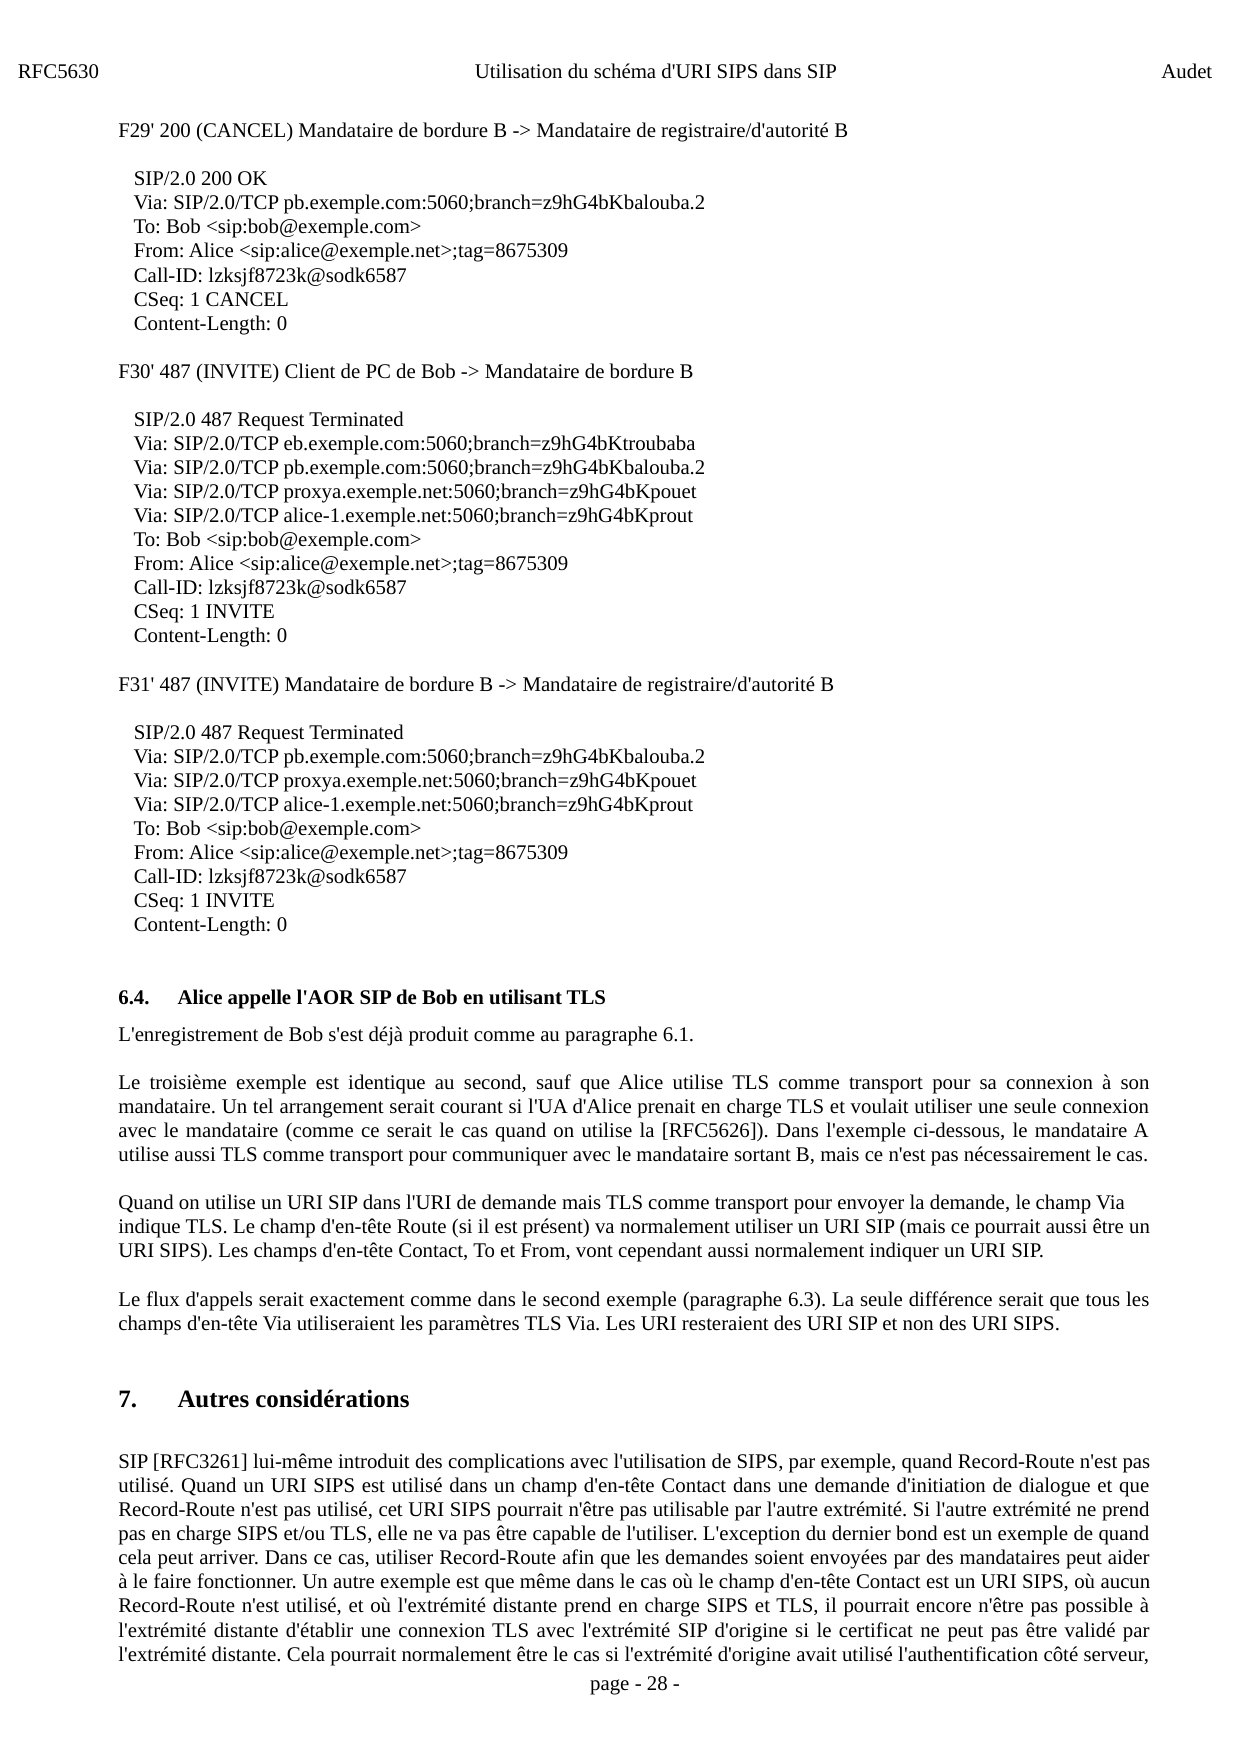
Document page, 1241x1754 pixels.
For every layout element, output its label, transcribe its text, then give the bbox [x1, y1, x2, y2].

text CSeq: 1 INVITE [118, 888, 1152, 912]
text From: Alice <sip:alice@exemple.net>;tag=8675309 [118, 238, 1152, 262]
text SIP/2.0 487 Request Terminated [118, 407, 1152, 431]
text Via: SIP/2.0/TCP alice-1.exemple.net:5060;branch=z9hG4bKprout [118, 503, 1152, 527]
subtitle 6.4. Alice appelle l'AOR SIP de Bob en utilisant TLS [118, 985, 1152, 1009]
text CSeq: 1 INVITE [118, 599, 1152, 623]
text Via: SIP/2.0/TCP eb.exemple.com:5060;branch=z9hG4bKtroubaba [118, 431, 1152, 455]
text To: Bob <sip:bob@exemple.com> [118, 816, 1152, 840]
text Call-ID: lzksjf8723k@sodk6587 [118, 262, 1152, 287]
text Via: SIP/2.0/TCP proxya.exemple.net:5060;branch=z9hG4bKpouet [118, 768, 1152, 792]
text Call-ID: lzksjf8723k@sodk6587 [118, 864, 1152, 888]
text From: Alice <sip:alice@exemple.net>;tag=8675309 [118, 551, 1152, 575]
text Quand on utilise un URI SIP dans l'URI de demande mais TLS comme transport pour envoyer la demande, le champ Via indique TLS. Le champ d'en-tête Route (si il est présent) va normalement utiliser un URI SIP (mais ce pourrait aussi être un URI SIPS). Les champs d'en-tête Contact, To et From, vont cependant aussi normalement indiquer un URI SIP. [118, 1190, 1152, 1262]
text Via: SIP/2.0/TCP pb.exemple.com:5060;branch=z9hG4bKbalouba.2 [118, 455, 1152, 479]
text To: Bob <sip:bob@exemple.com> [118, 527, 1152, 551]
text Le flux d'appels serait exactement comme dans le second exemple (paragraphe 6.3). La seule différence serait que tous les champs d'en-tête Via utiliseraient les paramètres TLS Via. Les URI resteraient des URI SIP et non des URI SIPS. [118, 1287, 1152, 1335]
text SIP/2.0 200 OK [118, 166, 1152, 190]
text Le troisième exemple est identique au second, sauf que Alice utilise TLS comme transport pour sa connexion à son mandataire. Un tel arrangement serait courant si l'UA d'Alice prenait en charge TLS et voulait utiliser une seule connexion avec le mandataire (comme ce serait le cas quand on utilise la [RFC5626]). Dans l'exemple ci-dessous, le mandataire A utilise aussi TLS comme transport pour communiquer avec le mandataire sortant B, mais ce n'est pas nécessairement le cas. [118, 1070, 1152, 1166]
text Content-Length: 0 [118, 623, 1152, 647]
text F30' 487 (INVITE) Client de PC de Bob -> Mandataire de bordure B [118, 359, 1152, 383]
text To: Bob <sip:bob@exemple.com> [118, 214, 1152, 238]
text Call-ID: lzksjf8723k@sodk6587 [118, 575, 1152, 599]
text Via: SIP/2.0/TCP pb.exemple.com:5060;branch=z9hG4bKbalouba.2 [118, 190, 1152, 214]
text F31' 487 (INVITE) Mandataire de bordure B -> Mandataire de registraire/d'autorité B [118, 672, 1152, 696]
text Via: SIP/2.0/TCP alice-1.exemple.net:5060;branch=z9hG4bKprout [118, 792, 1152, 816]
text L'enregistrement de Bob s'est déjà produit comme au paragraphe 6.1. [118, 1022, 1152, 1046]
text Content-Length: 0 [118, 311, 1152, 335]
text Via: SIP/2.0/TCP pb.exemple.com:5060;branch=z9hG4bKbalouba.2 [118, 744, 1152, 768]
text Content-Length: 0 [118, 912, 1152, 936]
text CSeq: 1 CANCEL [118, 287, 1152, 311]
text F29' 200 (CANCEL) Mandataire de bordure B -> Mandataire de registraire/d'autorité B [118, 118, 1152, 142]
subtitle 7. Autres considérations [118, 1384, 1152, 1412]
text SIP [RFC3261] lui-même introduit des complications avec l'utilisation de SIPS, par exemple, quand Record-Route n'est pas utilisé. Quand un URI SIPS est utilisé dans un champ d'en-tête Contact dans une demande d'initiation de dialogue et que Record-Route n'est pas utilisé, cet URI SIPS pourrait n'être pas utilisable par l'autre extrémité. Si l'autre extrémité ne prend pas en charge SIPS et/ou TLS, elle ne va pas être capable de l'utiliser. L'exception du dernier bond est un exemple de quand cela peut arriver. Dans ce cas, utiliser Record-Route afin que les demandes soient envoyées par des mandataires peut aider à le faire fonctionner. Un autre exemple est que même dans le cas où le champ d'en-tête Contact est un URI SIPS, où aucun Record-Route n'est utilisé, et où l'extrémité distante prend en charge SIPS et TLS, il pourrait encore n'être pas possible à l'extrémité distante d'établir une connexion TLS avec l'extrémité SIP d'origine si le certificat ne peut pas être validé par l'extrémité distante. Cela pourrait normalement être le cas si l'extrémité d'origine avait utilisé l'authentification côté serveur, [118, 1449, 1152, 1666]
text SIP/2.0 487 Request Terminated [118, 720, 1152, 744]
text Via: SIP/2.0/TCP proxya.exemple.net:5060;branch=z9hG4bKpouet [118, 479, 1152, 503]
text From: Alice <sip:alice@exemple.net>;tag=8675309 [118, 840, 1152, 864]
